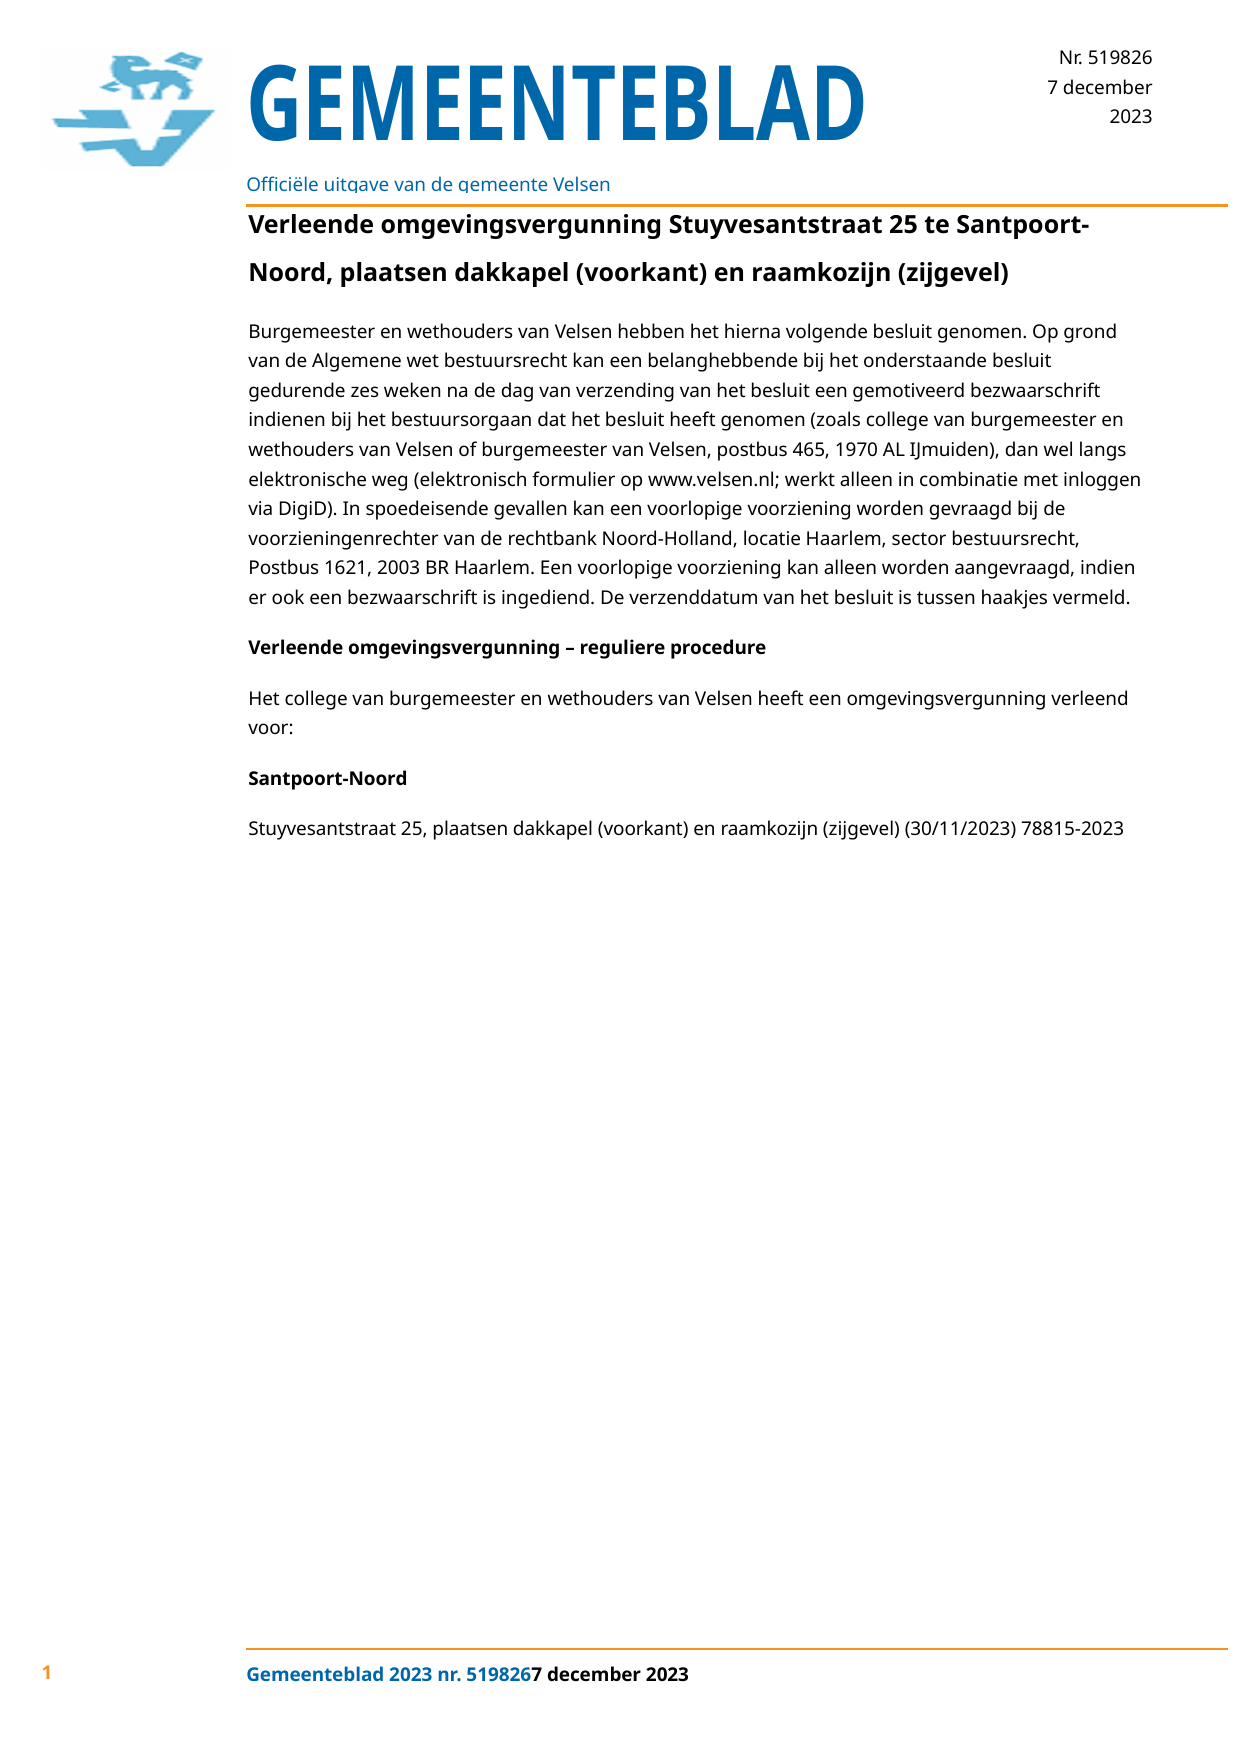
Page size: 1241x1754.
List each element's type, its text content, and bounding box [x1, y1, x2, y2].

text Verleende omgevingsvergunning – reguliere procedure [248, 634, 1152, 660]
text Santpoort-Noord [248, 765, 1152, 791]
text Het college van burgemeester en wethouders van Velsen heeft een omgevingsvergunning verleend voor: [248, 685, 1152, 740]
text Burgemeester en wethouders van Velsen hebben het hierna volgende besluit genomen. Op grond van de Algemene wet bestuursrecht kan een belanghebbende bij het onderstaande besluit gedurende zes weken na de dag van verzending van het besluit een gemotiveerd bezwaarschrift indienen bij het bestuursorgaan dat het besluit heeft genomen (zoals college van burgemeester en wethouders van Velsen of burgemeester van Velsen, postbus 465, 1970 AL IJmuiden), dan wel langs elektronische weg (elektronisch formulier op www.velsen.nl; werkt alleen in combinatie met inloggen via DigiD). In spoedeisende gevallen kan een voorlopige voorziening worden gevraagd bij de voorzieningenrechter van de rechtbank Noord-Holland, locatie Haarlem, sector bestuursrecht, Postbus 1621, 2003 BR Haarlem. Een voorlopige voorziening kan alleen worden aangevraagd, indien er ook een bezwaarschrift is ingediend. De verzenddatum van het besluit is tussen haakjes vermeld. [248, 318, 1152, 610]
text Verleende omgevingsvergunning Stuyvesantstraat 25 te Santpoort-Noord, plaatsen dakkapel (voorkant) en raamkozijn (zijgevel) [248, 207, 1152, 288]
picture [41, 47, 231, 172]
text Stuyvesantstraat 25, plaatsen dakkapel (voorkant) en raamkozijn (zijgevel) (30/11/2023) 78815-2023 [248, 815, 1152, 841]
